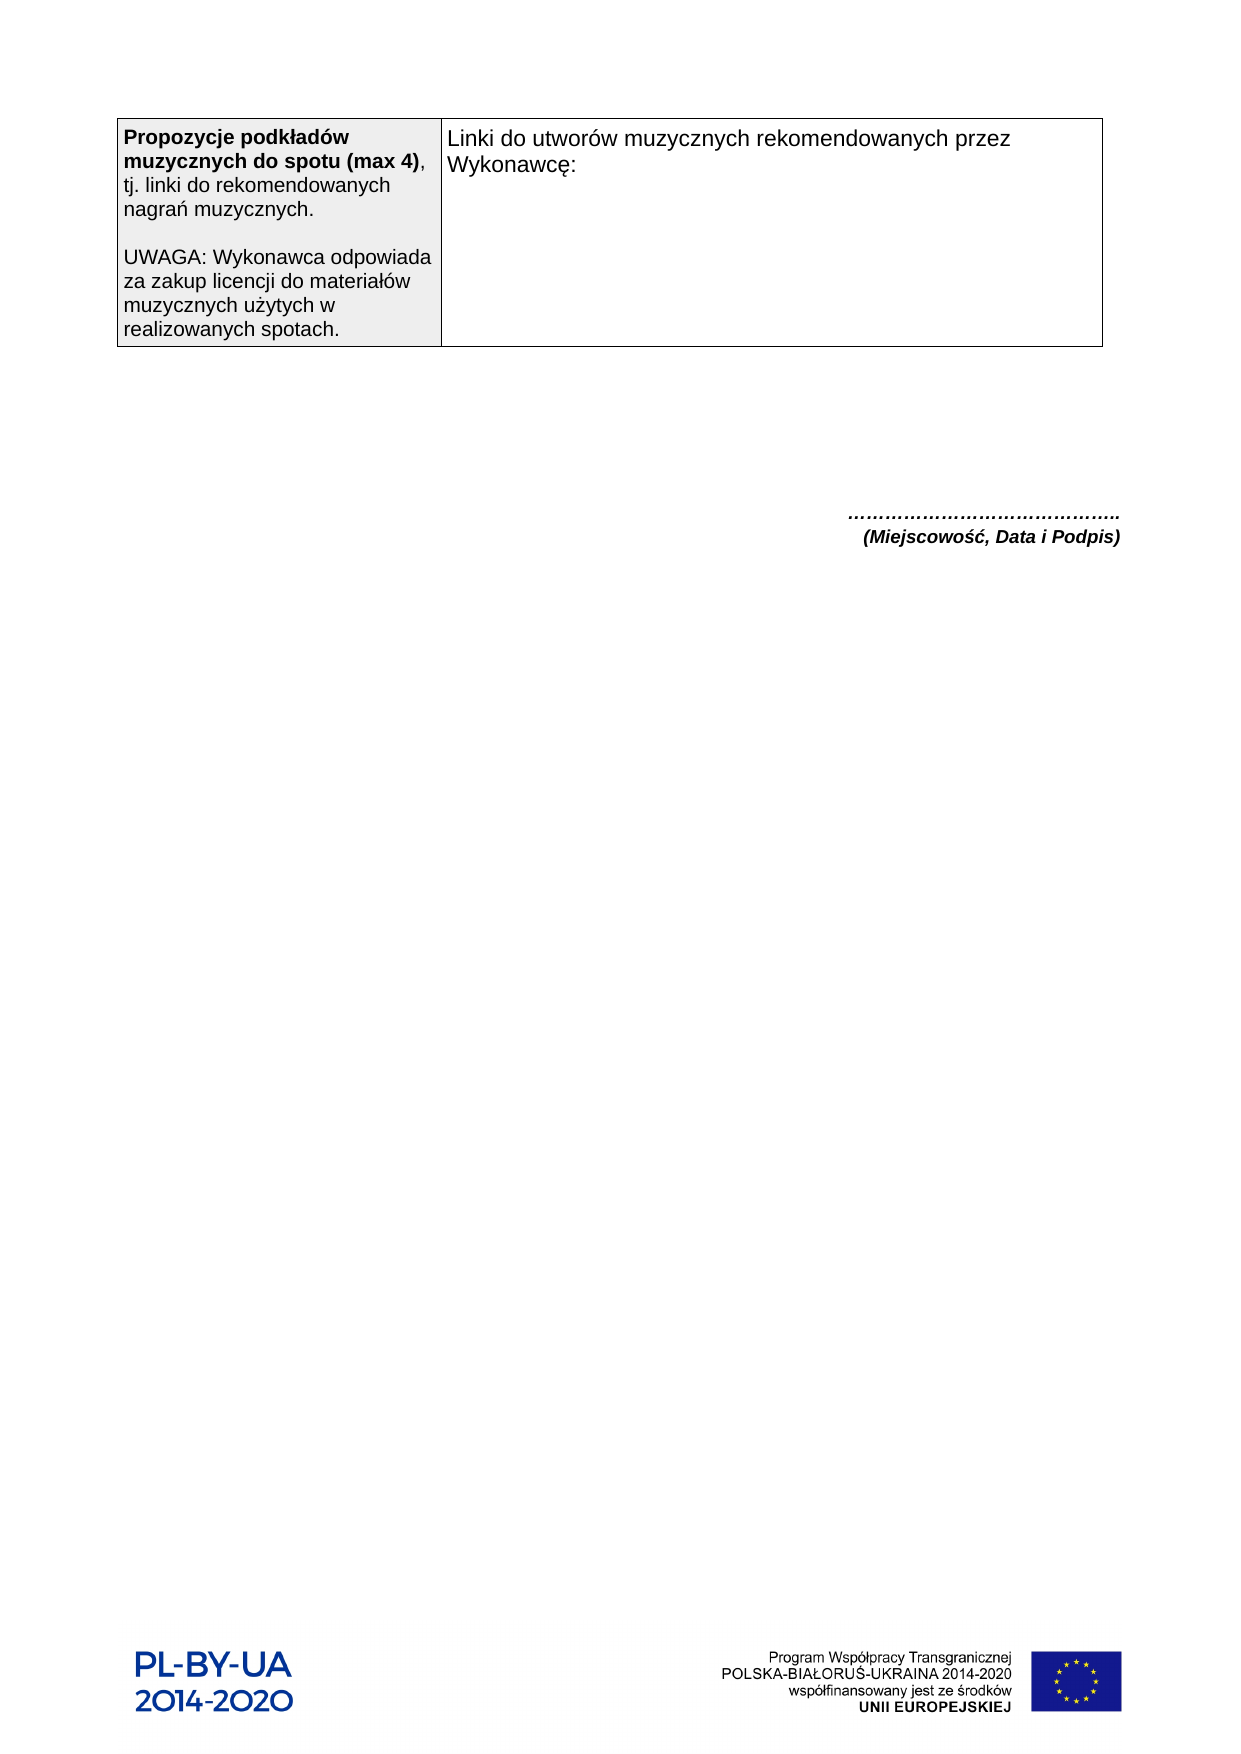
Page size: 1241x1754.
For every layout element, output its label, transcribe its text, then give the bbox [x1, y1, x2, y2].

table_cell Linki do utworów muzycznych rekomendowanych przez Wykonawcę: [442, 119, 1102, 346]
text (Miejscowość, Data i Podpis) [118, 526, 1122, 548]
table_cell Propozycje podkładów muzycznych do spotu (max 4), tj. linki do rekomendowanych nagrań muzycznych. UWAGA: Wykonawca odpowiada za zakup licencji do materiałów muzycznych użytych w realizowanych spotach. [118, 119, 441, 346]
text …………………………………….. [118, 501, 1122, 523]
picture [118, 1620, 1123, 1754]
